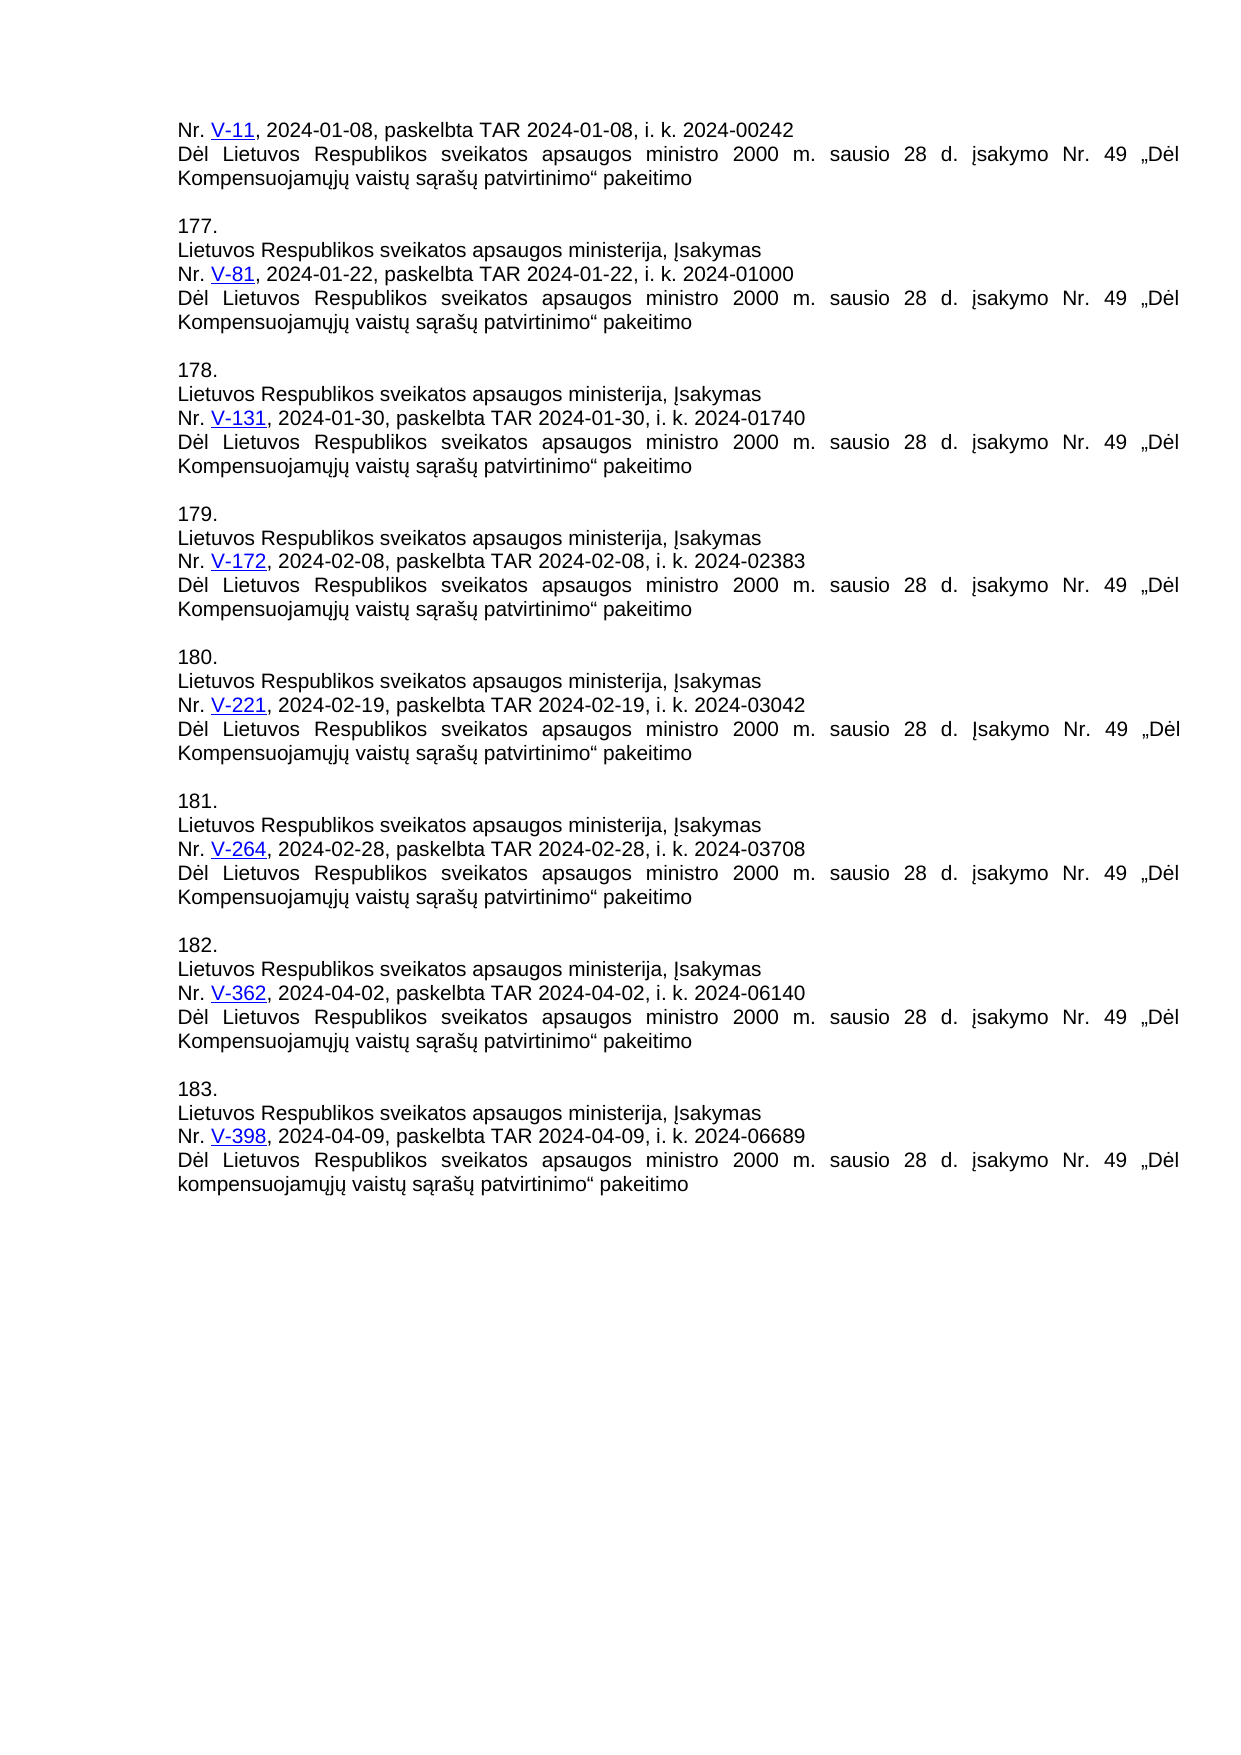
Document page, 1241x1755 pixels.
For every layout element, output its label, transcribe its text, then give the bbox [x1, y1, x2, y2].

text 180. [177, 645, 1181, 669]
text Lietuvos Respublikos sveikatos apsaugos ministerija, Įsakymas [177, 1100, 1181, 1124]
text Nr. V-172, 2024-02-08, paskelbta TAR 2024-02-08, i. k. 2024-02383 [177, 549, 1181, 573]
text Lietuvos Respublikos sveikatos apsaugos ministerija, Įsakymas [177, 382, 1181, 406]
text Dėl Lietuvos Respublikos sveikatos apsaugos ministro 2000 m. sausio 28 d. įsakymo Nr. 49 „Dėl Kompensuojamųjų vaistų sąrašų patvirtinimo“ pakeitimo [177, 142, 1181, 190]
text 183. [177, 1076, 1181, 1100]
text Nr. V-362, 2024-04-02, paskelbta TAR 2024-04-02, i. k. 2024-06140 [177, 981, 1181, 1004]
text Dėl Lietuvos Respublikos sveikatos apsaugos ministro 2000 m. sausio 28 d. įsakymo Nr. 49 „Dėl Kompensuojamųjų vaistų sąrašų patvirtinimo“ pakeitimo [177, 861, 1181, 909]
text Lietuvos Respublikos sveikatos apsaugos ministerija, Įsakymas [177, 525, 1181, 549]
text 179. [177, 501, 1181, 525]
text Nr. V-221, 2024-02-19, paskelbta TAR 2024-02-19, i. k. 2024-03042 [177, 693, 1181, 717]
text Nr. V-11, 2024-01-08, paskelbta TAR 2024-01-08, i. k. 2024-00242 [177, 118, 1181, 142]
text 182. [177, 933, 1181, 957]
text Nr. V-131, 2024-01-30, paskelbta TAR 2024-01-30, i. k. 2024-01740 [177, 406, 1181, 429]
text Nr. V-398, 2024-04-09, paskelbta TAR 2024-04-09, i. k. 2024-06689 [177, 1124, 1181, 1148]
text Lietuvos Respublikos sveikatos apsaugos ministerija, Įsakymas [177, 238, 1181, 262]
text Nr. V-264, 2024-02-28, paskelbta TAR 2024-02-28, i. k. 2024-03708 [177, 837, 1181, 861]
text Lietuvos Respublikos sveikatos apsaugos ministerija, Įsakymas [177, 813, 1181, 837]
text Dėl Lietuvos Respublikos sveikatos apsaugos ministro 2000 m. sausio 28 d. įsakymo Nr. 49 „Dėl Kompensuojamųjų vaistų sąrašų patvirtinimo“ pakeitimo [177, 1004, 1181, 1052]
text Dėl Lietuvos Respublikos sveikatos apsaugos ministro 2000 m. sausio 28 d. įsakymo Nr. 49 „Dėl Kompensuojamųjų vaistų sąrašų patvirtinimo“ pakeitimo [177, 286, 1181, 334]
text Dėl Lietuvos Respublikos sveikatos apsaugos ministro 2000 m. sausio 28 d. įsakymo Nr. 49 „Dėl kompensuojamųjų vaistų sąrašų patvirtinimo“ pakeitimo [177, 1148, 1181, 1196]
text 181. [177, 789, 1181, 813]
text Dėl Lietuvos Respublikos sveikatos apsaugos ministro 2000 m. sausio 28 d. Įsakymo Nr. 49 „Dėl Kompensuojamųjų vaistų sąrašų patvirtinimo“ pakeitimo [177, 717, 1181, 765]
text Dėl Lietuvos Respublikos sveikatos apsaugos ministro 2000 m. sausio 28 d. įsakymo Nr. 49 „Dėl Kompensuojamųjų vaistų sąrašų patvirtinimo“ pakeitimo [177, 573, 1181, 621]
text Lietuvos Respublikos sveikatos apsaugos ministerija, Įsakymas [177, 669, 1181, 693]
text 178. [177, 358, 1181, 382]
text Lietuvos Respublikos sveikatos apsaugos ministerija, Įsakymas [177, 957, 1181, 981]
text Dėl Lietuvos Respublikos sveikatos apsaugos ministro 2000 m. sausio 28 d. įsakymo Nr. 49 „Dėl Kompensuojamųjų vaistų sąrašų patvirtinimo“ pakeitimo [177, 429, 1181, 477]
text Nr. V-81, 2024-01-22, paskelbta TAR 2024-01-22, i. k. 2024-01000 [177, 262, 1181, 286]
text 177. [177, 214, 1181, 238]
